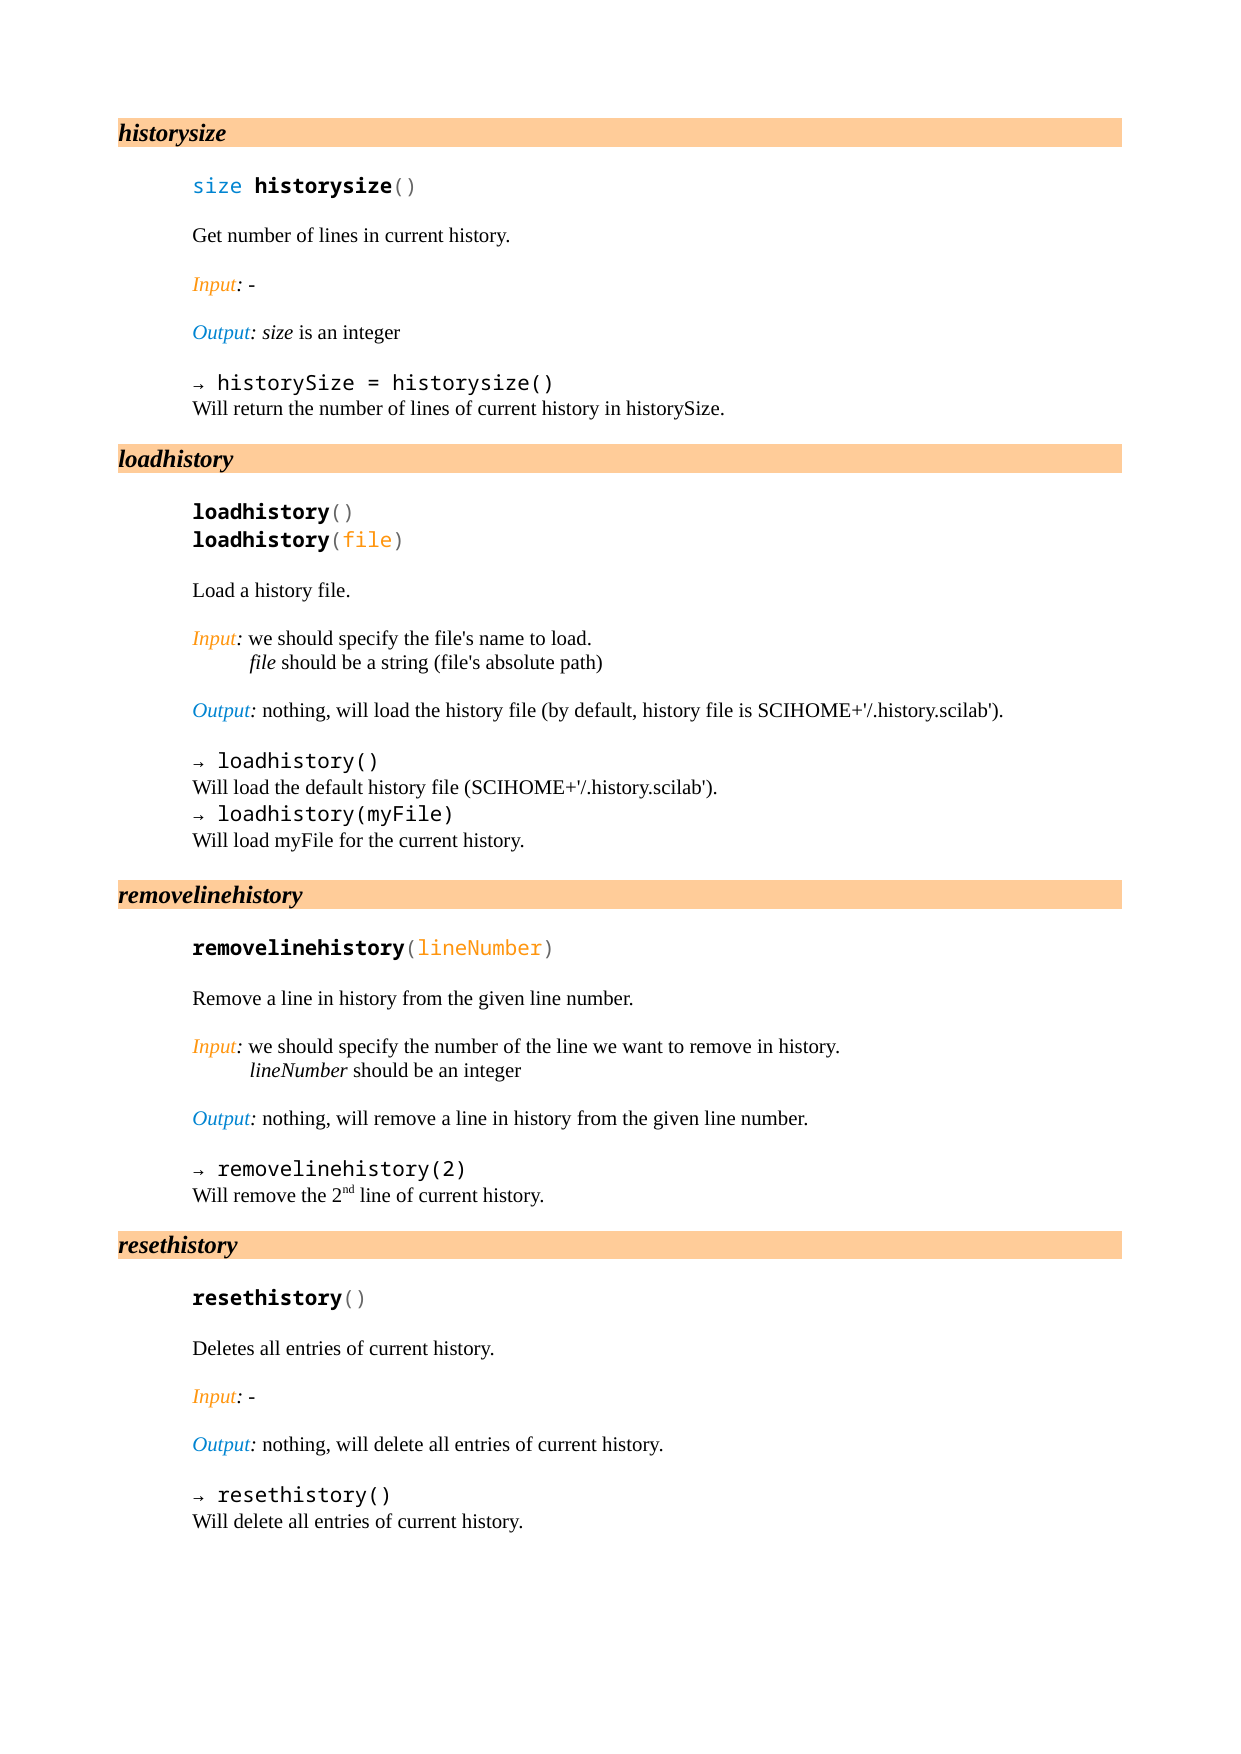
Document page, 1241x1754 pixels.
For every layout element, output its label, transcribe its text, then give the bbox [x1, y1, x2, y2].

text Input: we should specify the number of the line we want to remove in history. [118, 1034, 1122, 1058]
text historysize [118, 118, 1122, 147]
text Will load myFile for the current history. [118, 827, 1122, 852]
text Output: nothing, will load the history file (by default, history file is SCIHOME+'/.history.scilab'). [118, 698, 1122, 722]
text size historysize() [118, 171, 1122, 199]
text Input: - [118, 1384, 1122, 1408]
text → historySize = historysize() [118, 368, 1122, 396]
text → loadhistory() [118, 747, 1122, 775]
text loadhistory(file) [118, 526, 1122, 554]
text Will delete all entries of current history. [118, 1509, 1122, 1533]
text Input: we should specify the file's name to load. [118, 626, 1122, 650]
text Output: nothing, will delete all entries of current history. [118, 1432, 1122, 1456]
text resethistory [118, 1231, 1122, 1259]
text loadhistory() [118, 497, 1122, 526]
text Get number of lines in current history. [118, 223, 1122, 247]
text resethistory() [118, 1283, 1122, 1312]
text → removelinehistory(2) [118, 1154, 1122, 1182]
text Remove a line in history from the given line number. [118, 986, 1122, 1010]
text Will return the number of lines of current history in historySize. [118, 396, 1122, 420]
text removelinehistory [118, 880, 1122, 909]
text loadhistory [118, 444, 1122, 473]
text lineNumber should be an integer [118, 1058, 1122, 1082]
text file should be a string (file's absolute path) [118, 650, 1122, 674]
text Load a history file. [118, 578, 1122, 602]
text Output: size is an integer [118, 320, 1122, 344]
text → loadhistory(myFile) [118, 799, 1122, 827]
text Input: - [118, 272, 1122, 296]
text → resethistory() [118, 1480, 1122, 1509]
text Deletes all entries of current history. [118, 1336, 1122, 1360]
text Will load the default history file (SCIHOME+'/.history.scilab'). [118, 775, 1122, 799]
text removelinehistory(lineNumber) [118, 933, 1122, 962]
text Output: nothing, will remove a line in history from the given line number. [118, 1106, 1122, 1130]
text Will remove the 2nd line of current history. [118, 1182, 1122, 1207]
